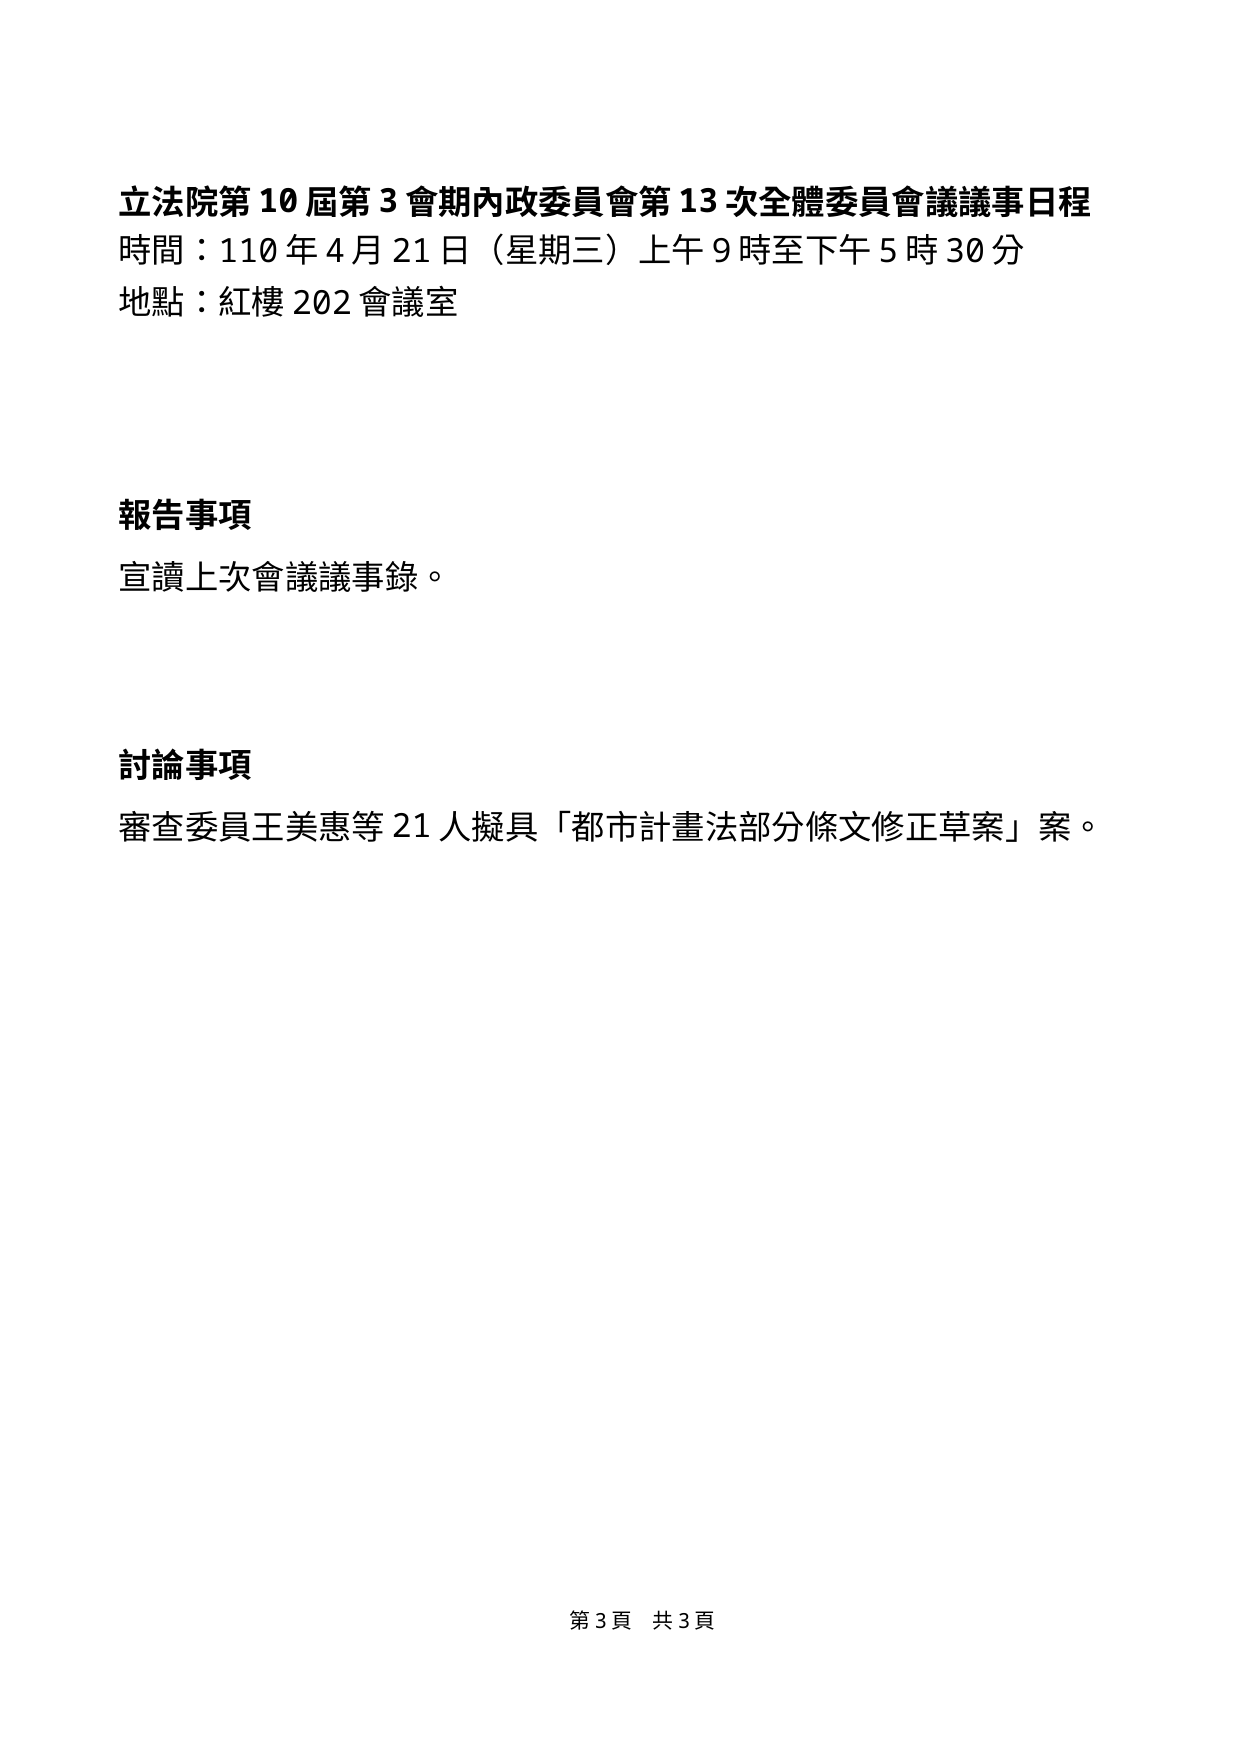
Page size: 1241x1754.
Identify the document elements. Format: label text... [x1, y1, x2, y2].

text 宣讀上次會議議事錄。 [118, 533, 1166, 596]
text 地點：紅樓202會議室 [117, 273, 1166, 325]
text 報告事項 [118, 471, 1166, 533]
text 立法院第10屆第3會期內政委員會第13次全體委員會議議事日程 [118, 158, 1166, 221]
text 審查委員王美惠等21人擬具「都市計畫法部分條文修正草案」案。 [118, 783, 1166, 846]
text 討論事項 [118, 721, 1166, 783]
text 時間：110年4月21日（星期三）上午9時至下午5時30分 [118, 221, 1152, 273]
